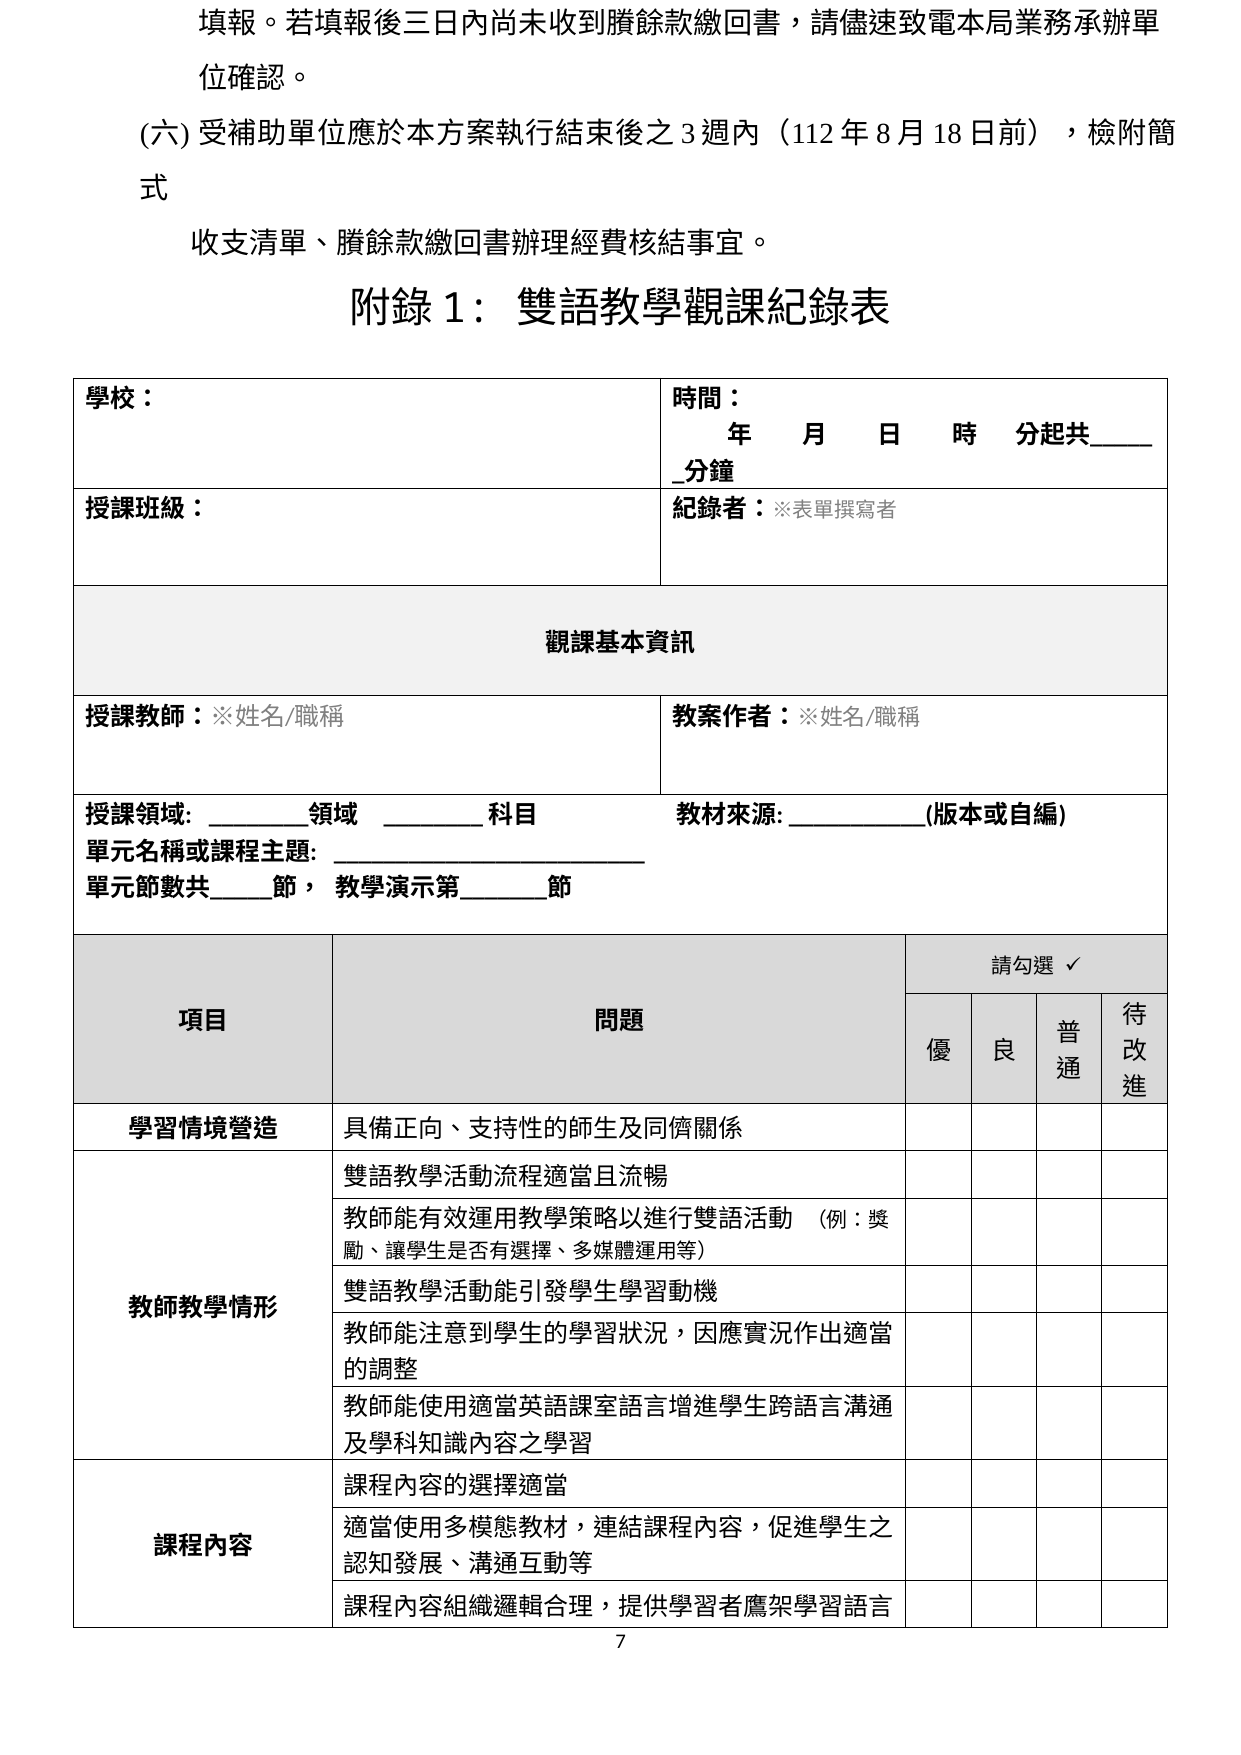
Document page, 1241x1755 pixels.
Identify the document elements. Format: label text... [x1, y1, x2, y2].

table_cell 學習情境營造 [74, 1104, 332, 1150]
table_cell [1102, 1151, 1167, 1197]
table_cell [906, 1104, 971, 1150]
table_cell 待改進 [1102, 994, 1167, 1103]
table_cell [1102, 1104, 1167, 1150]
table_cell 授課教師：※姓名/職稱 [74, 696, 660, 794]
table_cell [906, 1199, 971, 1265]
table_cell 授課班級： [74, 489, 660, 585]
table_cell 觀課基本資訊 [74, 586, 1167, 695]
table_cell 項目 [74, 935, 332, 1103]
table_cell 請勾選  [906, 935, 1167, 993]
table_cell [972, 1387, 1036, 1459]
text 附錄1: 雙語教學觀課紀錄表 [64, 274, 1176, 335]
table_cell 課程內容組織邏輯合理，提供學習者鷹架學習語言 [333, 1581, 905, 1627]
table_cell 授課領域: ________領域 ________ 科目 教材來源: ___________(版本或自編) 單元名稱或課程主題: _________________________ 單元節數共_____節， 教學演示第_______節 [74, 795, 1167, 934]
table_header 學校： [74, 379, 660, 487]
table_cell [1037, 1151, 1101, 1197]
table_cell [906, 1581, 971, 1627]
table_cell [1037, 1313, 1101, 1386]
table_cell [906, 1460, 971, 1507]
table_cell [1037, 1199, 1101, 1265]
table_cell [972, 1460, 1036, 1507]
table_cell [1102, 1199, 1167, 1265]
table_cell [972, 1581, 1036, 1627]
table_cell 良 [972, 994, 1036, 1103]
table_cell 普通 [1037, 994, 1101, 1103]
table_cell [1102, 1581, 1167, 1627]
text 填報。若填報後三日內尚未收到賸餘款繳回書，請儘速致電本局業務承辦單 [139, 0, 1176, 42]
table_cell [1037, 1460, 1101, 1507]
table_cell 課程內容 [74, 1460, 332, 1627]
table_cell [1037, 1508, 1101, 1580]
table_cell [906, 1266, 971, 1312]
table_cell 教師能使用適當英語課室語言增進學生跨語言溝通及學科知識內容之學習 [333, 1387, 905, 1459]
table_cell [972, 1104, 1036, 1150]
table_cell [972, 1151, 1036, 1197]
table_cell 紀錄者：※表單撰寫者 [661, 489, 1167, 585]
table_cell 適當使用多模態教材，連結課程內容，促進學生之認知發展、溝通互動等 [333, 1508, 905, 1580]
table_cell 課程內容的選擇適當 [333, 1460, 905, 1507]
table_cell [906, 1508, 971, 1580]
table_cell [972, 1199, 1036, 1265]
text 收支清單、賸餘款繳回書辦理經費核結事宜。 [139, 219, 1176, 262]
table_cell 問題 [333, 935, 905, 1103]
table_cell [1102, 1266, 1167, 1312]
table_cell 具備正向、支持性的師生及同儕關係 [333, 1104, 905, 1150]
table_cell [972, 1508, 1036, 1580]
table_cell [972, 1266, 1036, 1312]
table_cell 優 [906, 994, 971, 1103]
table_cell [1037, 1266, 1101, 1312]
text (六) 受補助單位應於本方案執行結束後之3週內（112年8月18日前），檢附簡式 [139, 110, 1176, 207]
table_cell [1102, 1313, 1167, 1386]
table_cell [972, 1313, 1036, 1386]
table_cell [906, 1313, 971, 1386]
table_cell [1102, 1460, 1167, 1507]
table_cell 雙語教學活動流程適當且流暢 [333, 1151, 905, 1197]
text 位確認。 [139, 55, 1176, 97]
table_cell 教師教學情形 [74, 1151, 332, 1459]
table_cell [1037, 1104, 1101, 1150]
table_cell [906, 1151, 971, 1197]
table_cell 教案作者：※姓名/職稱 [661, 696, 1167, 794]
table_cell [906, 1387, 971, 1459]
table_cell [1037, 1581, 1101, 1627]
table_header 時間： 年 月 日 時 分起共______分鐘 [661, 379, 1167, 487]
table_cell [1102, 1387, 1167, 1459]
table_cell [1102, 1508, 1167, 1580]
table_cell 教師能有效運用教學策略以進行雙語活動 （例：獎勵、讓學生是否有選擇、多媒體運用等） [333, 1199, 905, 1265]
table_cell 雙語教學活動能引發學生學習動機 [333, 1266, 905, 1312]
table_cell [1037, 1387, 1101, 1459]
table_cell 教師能注意到學生的學習狀況，因應實況作出適當的調整 [333, 1313, 905, 1386]
